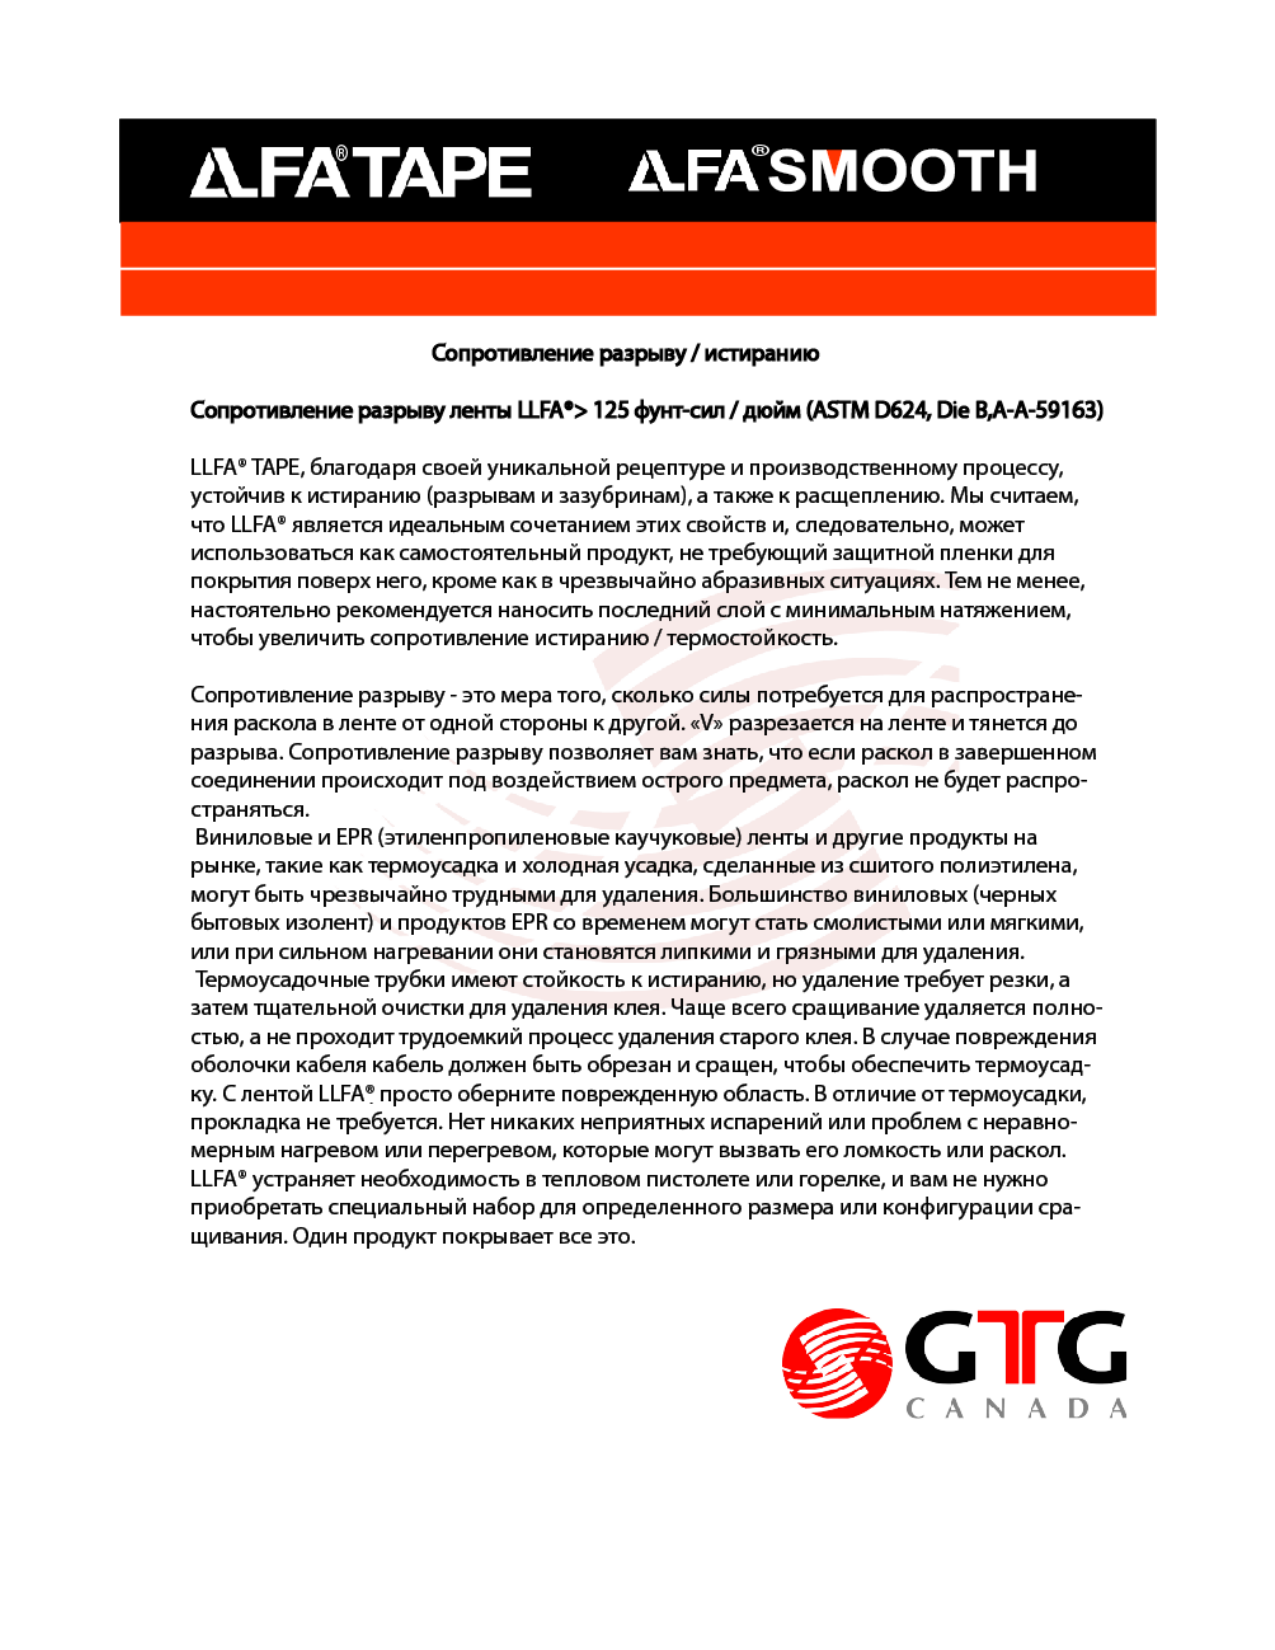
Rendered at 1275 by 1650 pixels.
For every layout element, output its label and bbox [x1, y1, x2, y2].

picture [118, 118, 1157, 1461]
